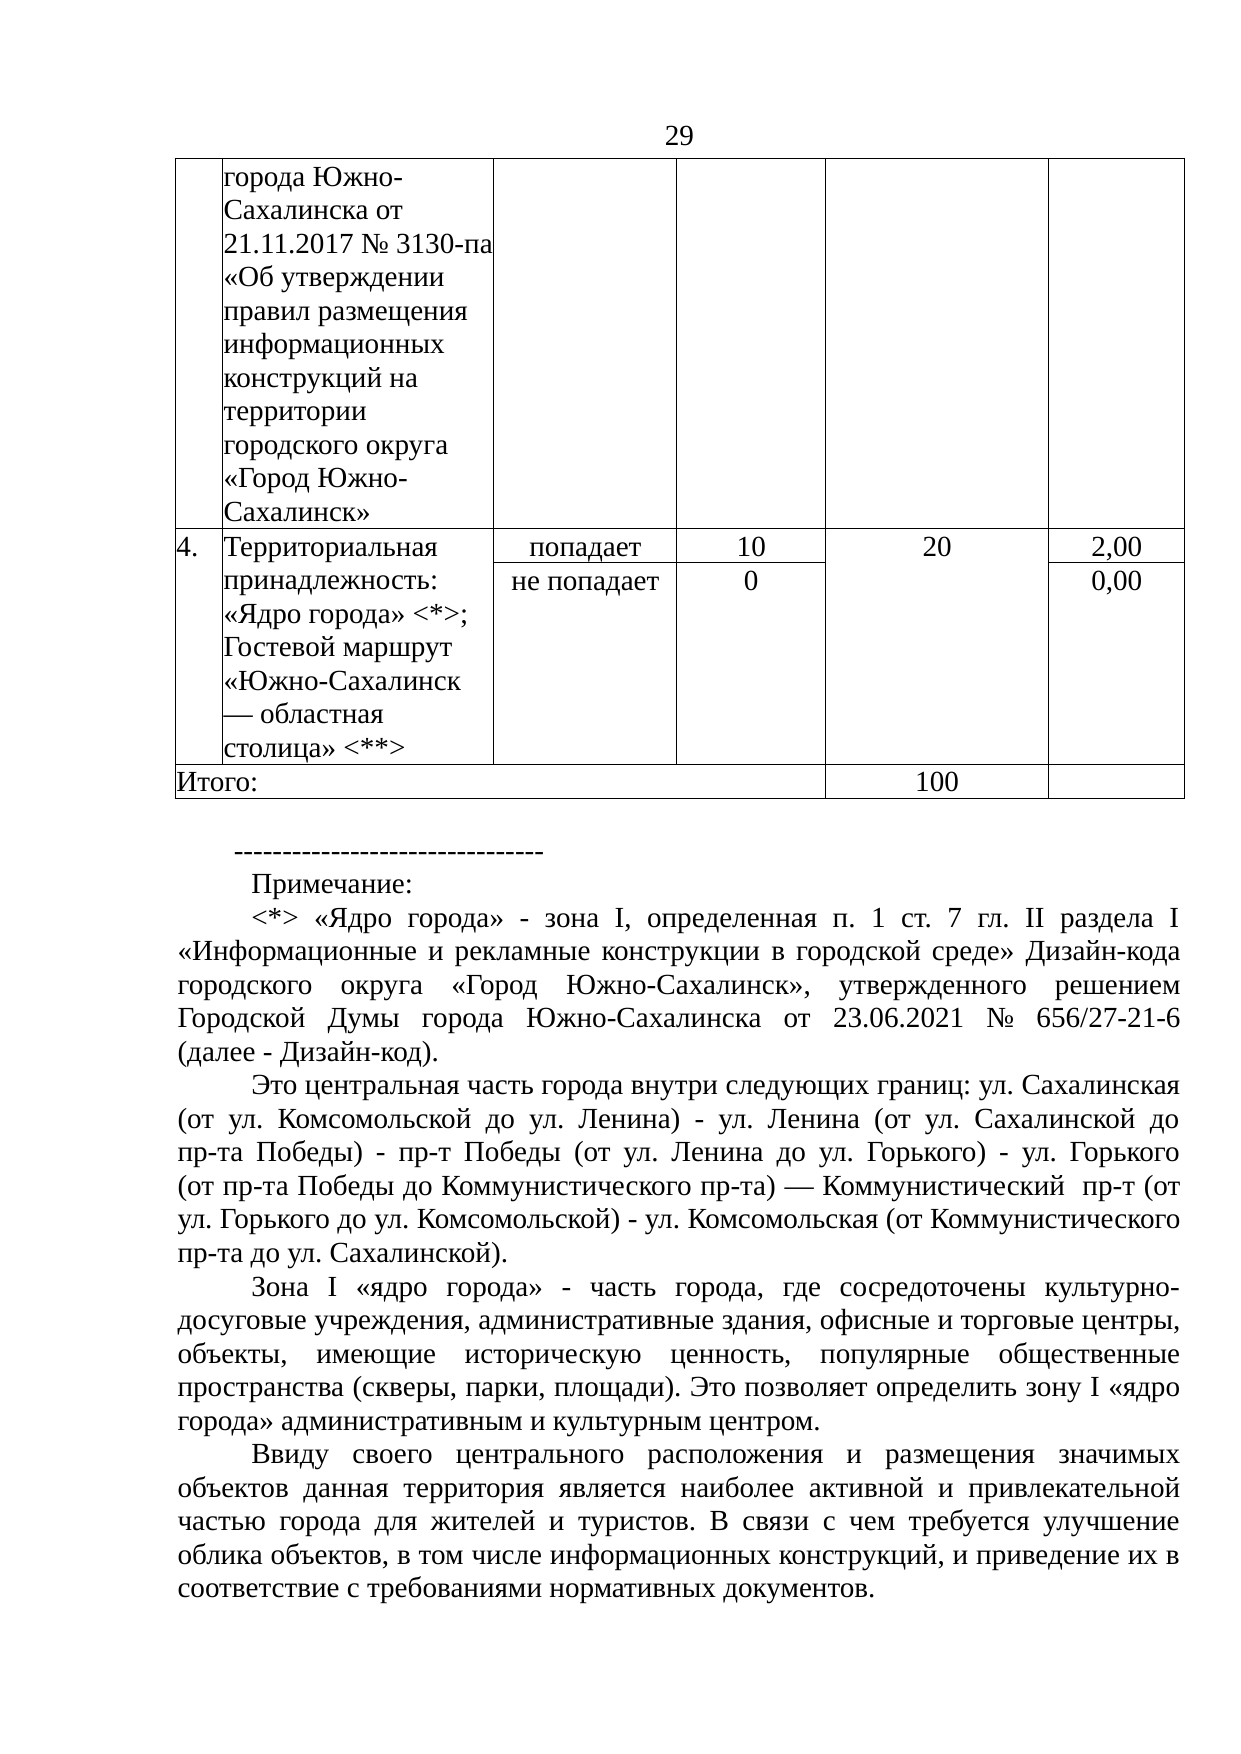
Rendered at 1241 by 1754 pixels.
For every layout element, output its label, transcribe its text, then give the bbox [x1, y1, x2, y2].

table_cell не попадает [494, 563, 676, 763]
table_cell 10 [677, 529, 825, 562]
table_cell [1049, 159, 1184, 528]
table_cell Итого: [176, 765, 825, 798]
text Это центральная часть города внутри следующих границ: ул. Сахалинская (от ул. Комсомольской до ул. Ленина) - ул. Ленина (от ул. Сахалинской до пр-та Победы) - пр-т Победы (от ул. Ленина до ул. Горького) - ул. Горького (от пр-та Победы до Коммунистического пр-та) — Коммунистический пр-т (от ул. Горького до ул. Комсомольской) - ул. Комсомольская (от Коммунистического пр-та до ул. Сахалинской). [177, 1067, 1181, 1269]
text Ввиду своего центрального расположения и размещения значимых объектов данная территория является наиболее активной и привлекательной частью города для жителей и туристов. В связи с чем требуется улучшение облика объектов, в том числе информационных конструкций, и приведение их в соответствие с требованиями нормативных документов. [177, 1436, 1181, 1604]
table_cell 4. [176, 529, 222, 763]
text -------------------------------- [177, 833, 1181, 866]
text <*> «Ядро города» - зона I, определенная п. 1 ст. 7 гл. II раздела I «Информационные и рекламные конструкции в городской среде» Дизайн-кода городского округа «Город Южно-Сахалинск», утвержденного решением Городской Думы города Южно-Сахалинска от 23.06.2021 № 656/27-21-6 (далее - Дизайн-код). [177, 900, 1181, 1067]
table_cell [677, 159, 825, 528]
table_cell [494, 159, 676, 528]
table_cell попадает [494, 529, 676, 562]
table_cell 100 [826, 765, 1048, 798]
table_cell 20 [826, 529, 1048, 763]
table_cell Территориальная принадлежность: «Ядро города» <*>; Гостевой маршрут «Южно-Сахалинск — областная столица» <**> [223, 529, 493, 763]
text Примечание: [177, 866, 1181, 900]
table_cell 0,00 [1049, 563, 1184, 763]
table_cell 0 [677, 563, 825, 763]
text Зона I «ядро города» - часть города, где сосредоточены культурно-досуговые учреждения, административные здания, офисные и торговые центры, объекты, имеющие историческую ценность, популярные общественные пространства (скверы, парки, площади). Это позволяет определить зону I «ядро города» административным и культурным центром. [177, 1269, 1181, 1436]
table_cell [1049, 765, 1184, 798]
table_cell 2,00 [1049, 529, 1184, 562]
